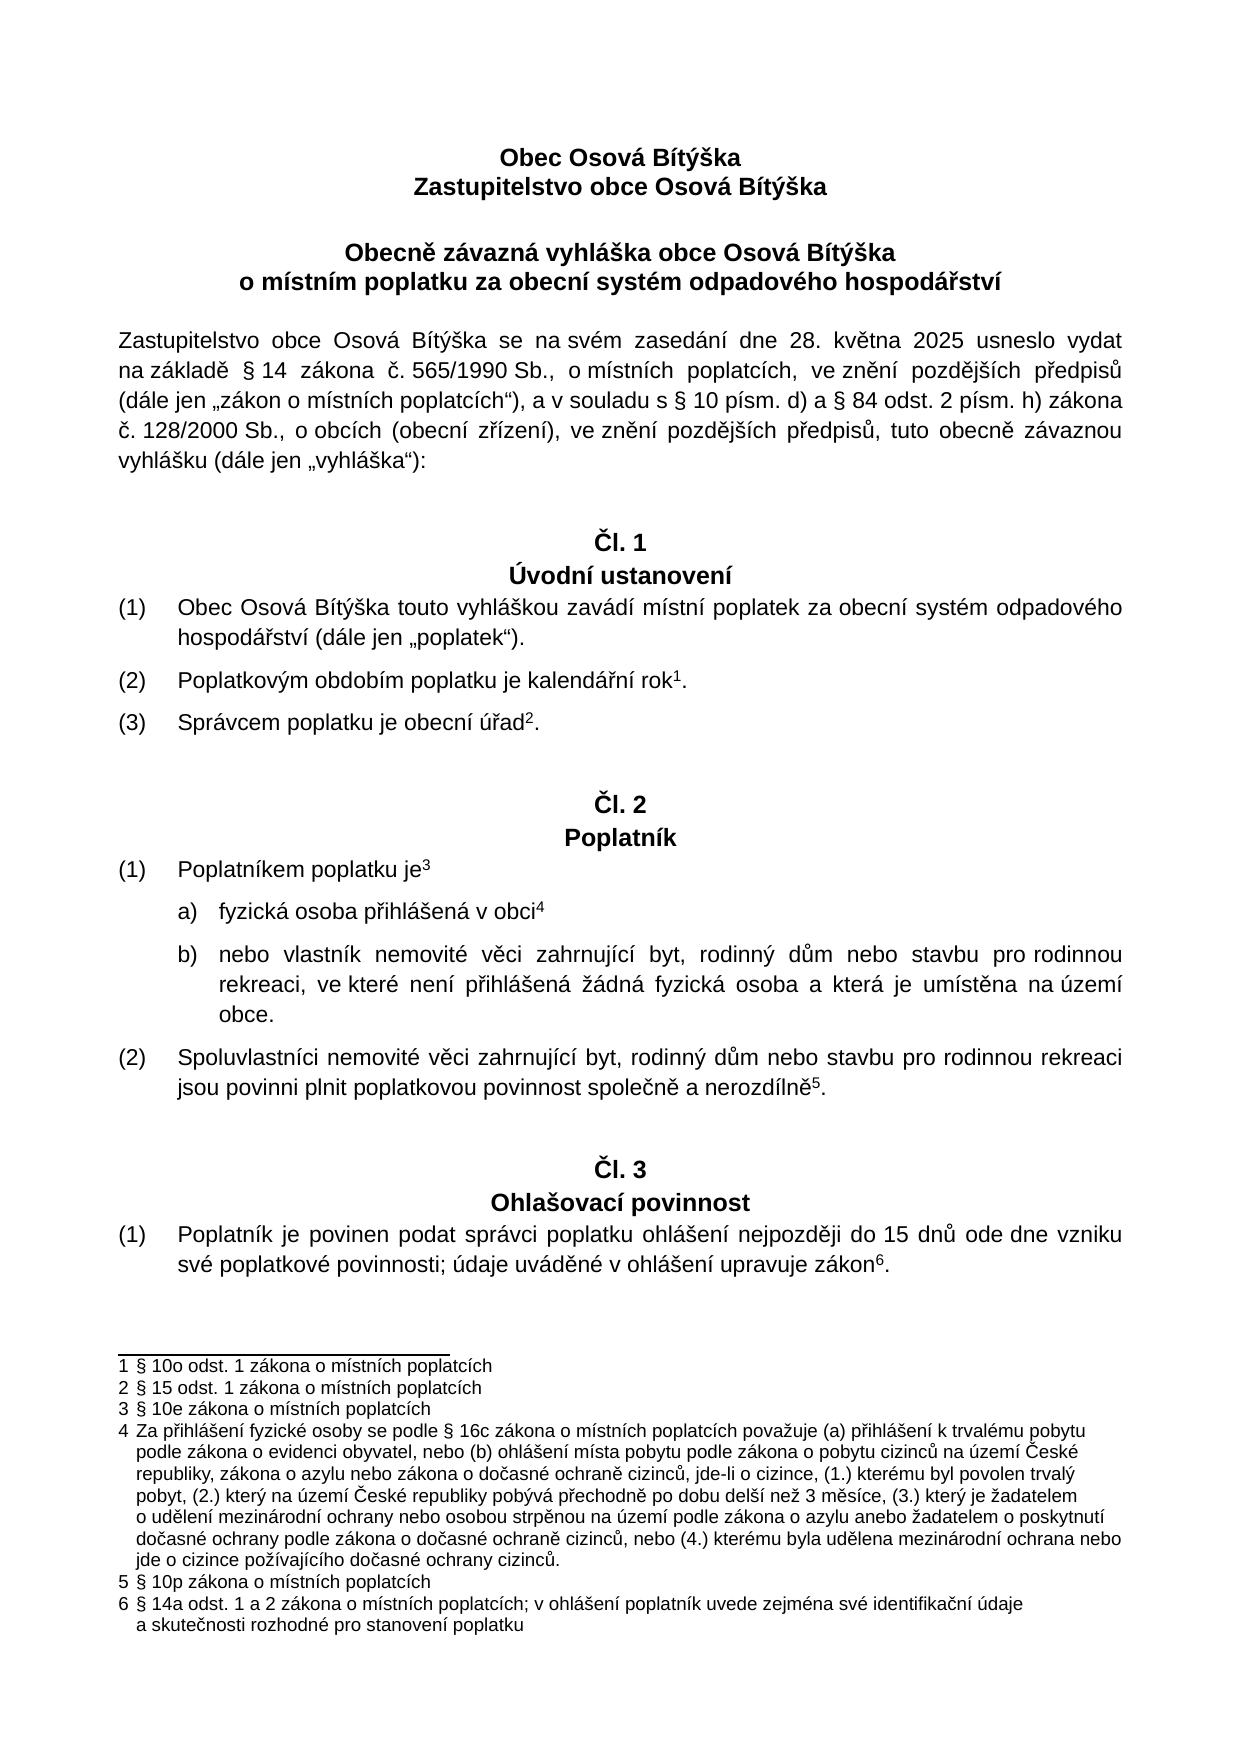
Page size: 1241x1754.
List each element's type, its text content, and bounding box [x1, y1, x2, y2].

subtitle Čl. 1 Úvodní ustanovení [118, 528, 1122, 589]
subtitle Obecně závazná vyhláška obce Osová Bítýška o místním poplatku za obecní systém odpadového hospodářství [118, 238, 1122, 295]
list nebo vlastník nemovité věci zahrnující byt, rodinný dům nebo stavbu pro rodinnou rekreaci, ve které není přihlášená žádná fyzická osoba a která je umístěna na území obce. [177, 941, 1122, 1028]
list § 14a odst. 1 a 2 zákona o místních poplatcích; v ohlášení poplatník uvede zejména své identifikační údaje a skutečnosti rozhodné pro stanovení poplatku [118, 1592, 1122, 1635]
list § 10o odst. 1 zákona o místních poplatcích [118, 1355, 1122, 1377]
list § 10p zákona o místních poplatcích [118, 1571, 1122, 1592]
subtitle Čl. 2 Poplatník [118, 789, 1122, 851]
list Obec Osová Bítýška touto vyhláškou zavádí místní poplatek za obecní systém odpadového hospodářství (dále jen „poplatek“). [118, 594, 1122, 650]
list Poplatkovým obdobím poplatku je kalendářní rok. [118, 667, 1122, 693]
text Obec Osová Bítýška Zastupitelstvo obce Osová Bítýška [118, 143, 1122, 201]
list Poplatníkem poplatku je [118, 856, 1122, 882]
list Za přihlášení fyzické osoby se podle § 16c zákona o místních poplatcích považuje (a) přihlášení k trvalému pobytu podle zákona o evidenci obyvatel, nebo (b) ohlášení místa pobytu podle zákona o pobytu cizinců na území České republiky, zákona o azylu nebo zákona o dočasné ochraně cizinců, jde-li o cizince, (1.) kterému byl povolen trvalý pobyt, (2.) který na území České republiky pobývá přechodně po dobu delší než 3 měsíce, (3.) který je žadatelem o udělení mezinárodní ochrany nebo osobou strpěnou na území podle zákona o azylu anebo žadatelem o poskytnutí dočasné ochrany podle zákona o dočasné ochraně cizinců, nebo (4.) kterému byla udělena mezinárodní ochrana nebo jde o cizince požívajícího dočasné ochrany cizinců. [118, 1420, 1122, 1571]
text Zastupitelstvo obce Osová Bítýška se na svém zasedání dne 28. května 2025 usneslo vydat na základě § 14 zákona č. 565/1990 Sb., o místních poplatcích, ve znění pozdějších předpisů (dále jen „zákon o místních poplatcích“), a v souladu s § 10 písm. d) a § 84 odst. 2 písm. h) zákona č. 128/2000 Sb., o obcích (obecní zřízení), ve znění pozdějších předpisů, tuto obecně závaznou vyhlášku (dále jen „vyhláška“): [118, 327, 1122, 474]
list Spoluvlastníci nemovité věci zahrnující byt, rodinný dům nebo stavbu pro rodinnou rekreaci jsou povinni plnit poplatkovou povinnost společně a nerozdílně. [118, 1044, 1122, 1101]
list Poplatník je povinen podat správci poplatku ohlášení nejpozději do 15 dnů ode dne vzniku své poplatkové povinnosti; údaje uváděné v ohlášení upravuje zákon. [118, 1221, 1122, 1277]
list Správcem poplatku je obecní úřad. [118, 709, 1122, 736]
subtitle Čl. 3 Ohlašovací povinnost [118, 1154, 1122, 1216]
list § 10e zákona o místních poplatcích [118, 1398, 1122, 1420]
list fyzická osoba přihlášená v obci [177, 898, 1122, 925]
list § 15 odst. 1 zákona o místních poplatcích [118, 1377, 1122, 1398]
